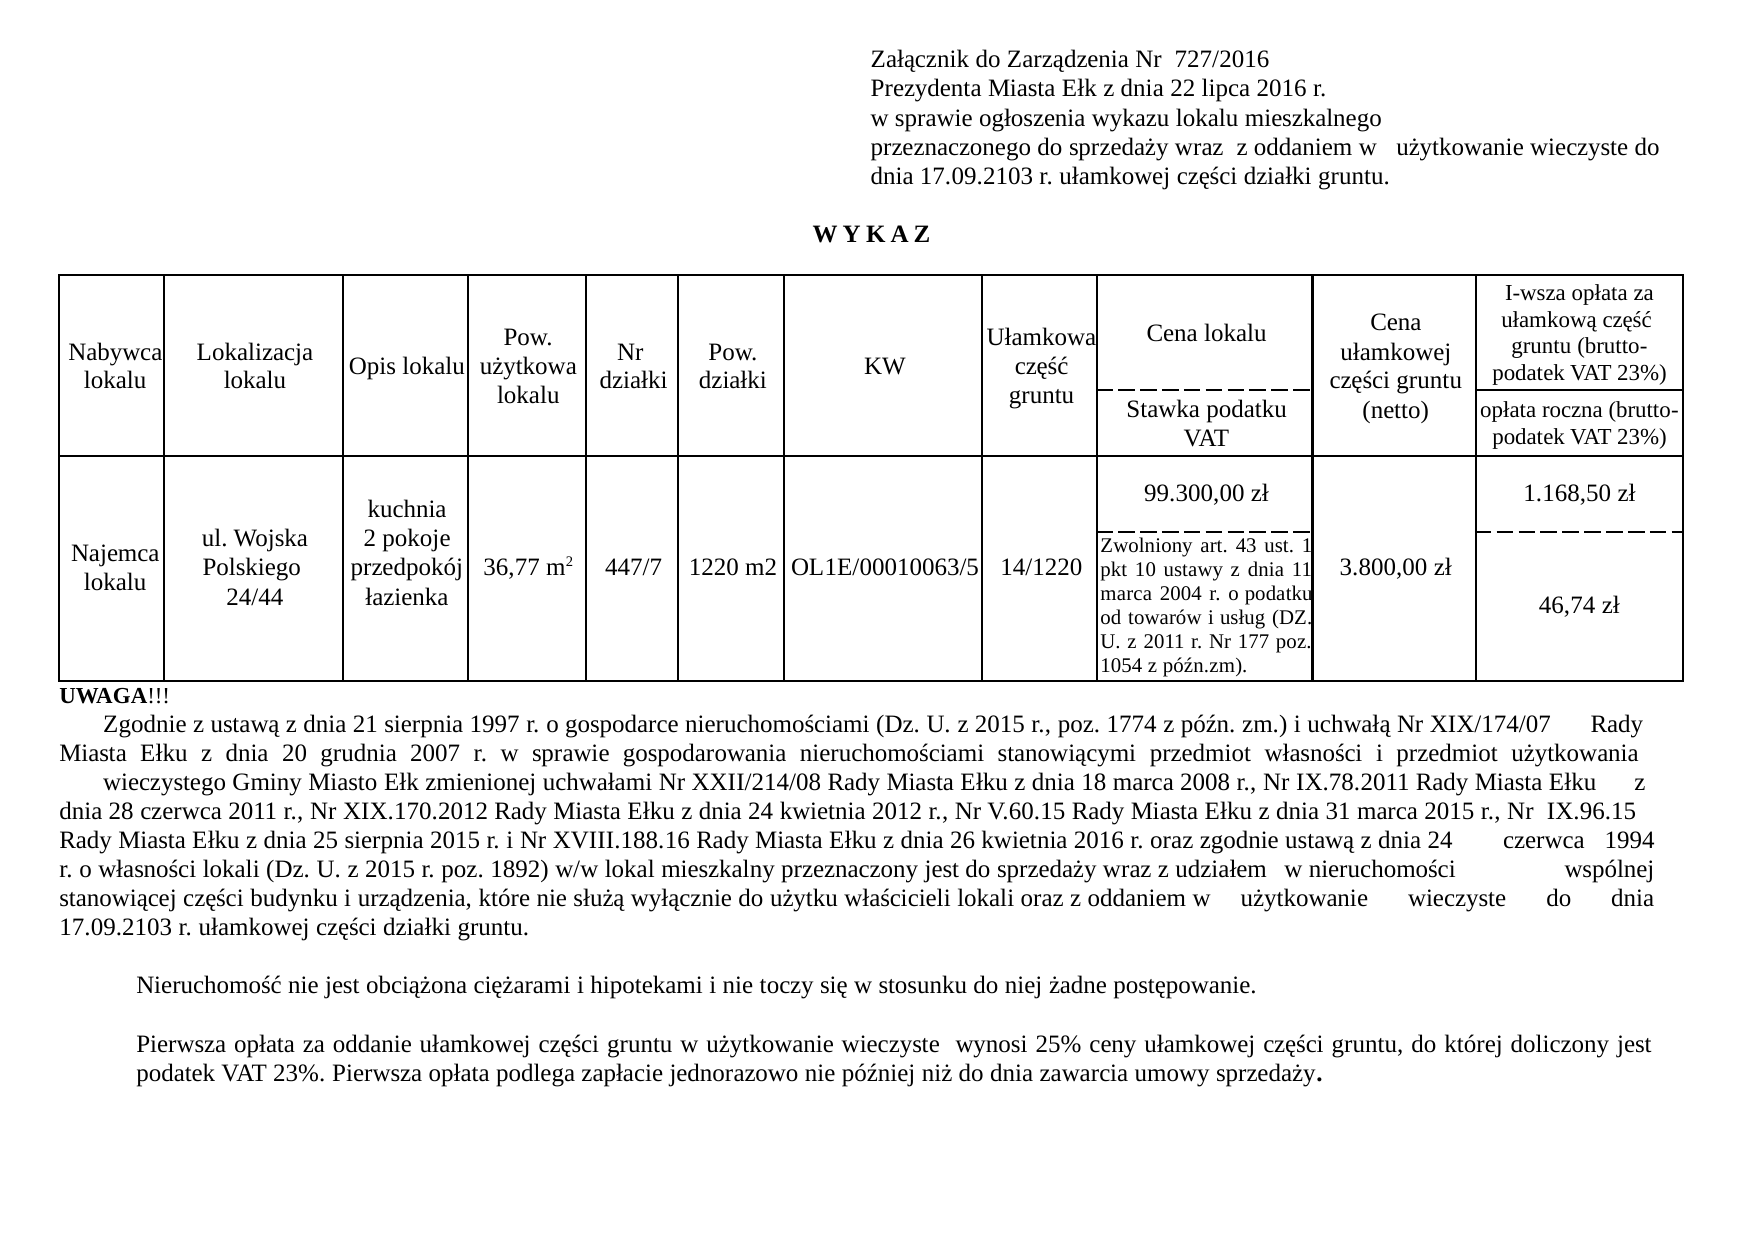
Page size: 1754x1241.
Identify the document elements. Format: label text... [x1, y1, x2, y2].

text UWAGA!!! [59, 682, 1683, 709]
table_header Cena lokalu [1098, 276, 1311, 388]
table_header Ułamkowa część gruntu [983, 276, 1096, 454]
table_cell OL1E/00010063/5 [785, 457, 981, 680]
table_cell opłata roczna (brutto-podatek VAT 23%) [1477, 391, 1682, 454]
table_header Nr działki [587, 276, 677, 454]
table_cell 14/1220 [983, 457, 1096, 680]
table_cell 36,77 m2 [469, 457, 585, 680]
text Zgodnie z ustawą z dnia 21 sierpnia 1997 r. o gospodarce nieruchomościami (Dz. U. z 2015 r., poz. 1774 z późn. zm.) i uchwałą Nr XIX/174/07 Rady Miasta Ełku z dnia 20 grudnia 2007 r. w sprawie gospodarowania nieruchomościami stanowiącymi przedmiot własności i przedmiot użytkowania wieczystego Gminy Miasto Ełk zmienionej uchwałami Nr XXII/214/08 Rady Miasta Ełku z dnia 18 marca 2008 r., Nr IX.78.2011 Rady Miasta Ełku z dnia 28 czerwca 2011 r., Nr XIX.170.2012 Rady Miasta Ełku z dnia 24 kwietnia 2012 r., Nr V.60.15 Rady Miasta Ełku z dnia 31 marca 2015 r., Nr IX.96.15 Rady Miasta Ełku z dnia 25 sierpnia 2015 r. i Nr XVIII.188.16 Rady Miasta Ełku z dnia 26 kwietnia 2016 r. oraz zgodnie ustawą z dnia 24 czerwca 1994 r. o własności lokali (Dz. U. z 2015 r. poz. 1892) w/w lokal mieszkalny przeznaczony jest do sprzedaży wraz z udziałem w nieruchomości wspólnej stanowiącej części budynku i urządzenia, które nie służą wyłącznie do użytku właścicieli lokali oraz z oddaniem w użytkowanie wieczyste do dnia 17.09.2103 r. ułamkowej części działki gruntu. [59, 709, 1654, 941]
text Nieruchomość nie jest obciążona ciężarami i hipotekami i nie toczy się w stosunku do niej żadne postępowanie. [136, 970, 1683, 999]
table_cell Zwolniony art. 43 ust. 1 pkt 10 ustawy z dnia 11 marca 2004 r. o podatku od towarów i usług (DZ. U. z 2011 r. Nr 177 poz. 1054 z późn.zm). [1098, 531, 1311, 680]
table_cell 46,74 zł [1477, 531, 1682, 680]
text w sprawie ogłoszenia wykazu lokalu mieszkalnego przeznaczonego do sprzedaży wraz z oddaniem w użytkowanie wieczyste do dnia 17.09.2103 r. ułamkowej części działki gruntu. [870, 102, 1683, 189]
table_cell 3.800,00 zł [1314, 457, 1475, 680]
table_cell ul. Wojska Polskiego 24/44 [165, 457, 342, 680]
table_cell 1.168,50 zł [1477, 457, 1682, 531]
table_header Pow. działki [679, 276, 783, 454]
table_cell Stawka podatku VAT [1098, 389, 1311, 454]
table_header Cena ułamkowej części gruntu (netto) [1314, 276, 1475, 454]
table_header Nabywca lokalu [60, 276, 163, 454]
table_cell 447/7 [587, 457, 677, 680]
table_header KW [785, 276, 981, 454]
table_header Pow. użytkowa lokalu [469, 276, 585, 454]
table_header Opis lokalu [344, 276, 467, 454]
subtitle Załącznik do Zarządzenia Nr 727/2016 [870, 44, 1683, 73]
table_cell 1220 m2 [679, 457, 783, 680]
text Prezydenta Miasta Ełk z dnia 22 lipca 2016 r. [797, 73, 1683, 102]
text Pierwsza opłata za oddanie ułamkowej części gruntu w użytkowanie wieczyste wynosi 25% ceny ułamkowej części gruntu, do której doliczony jest podatek VAT 23%. Pierwsza opłata podlega zapłacie jednorazowo nie później niż do dnia zawarcia umowy sprzedaży. [136, 1028, 1653, 1087]
table_cell Najemca lokalu [60, 457, 163, 680]
table_header I-wsza opłata za ułamkową część gruntu (brutto-podatek VAT 23%) [1477, 276, 1682, 388]
subtitle W Y K A Z [59, 219, 1683, 248]
table_header Lokalizacja lokalu [165, 276, 342, 454]
table_cell 99.300,00 zł [1098, 457, 1311, 531]
table_cell kuchnia 2 pokoje przedpokój łazienka [344, 457, 467, 680]
